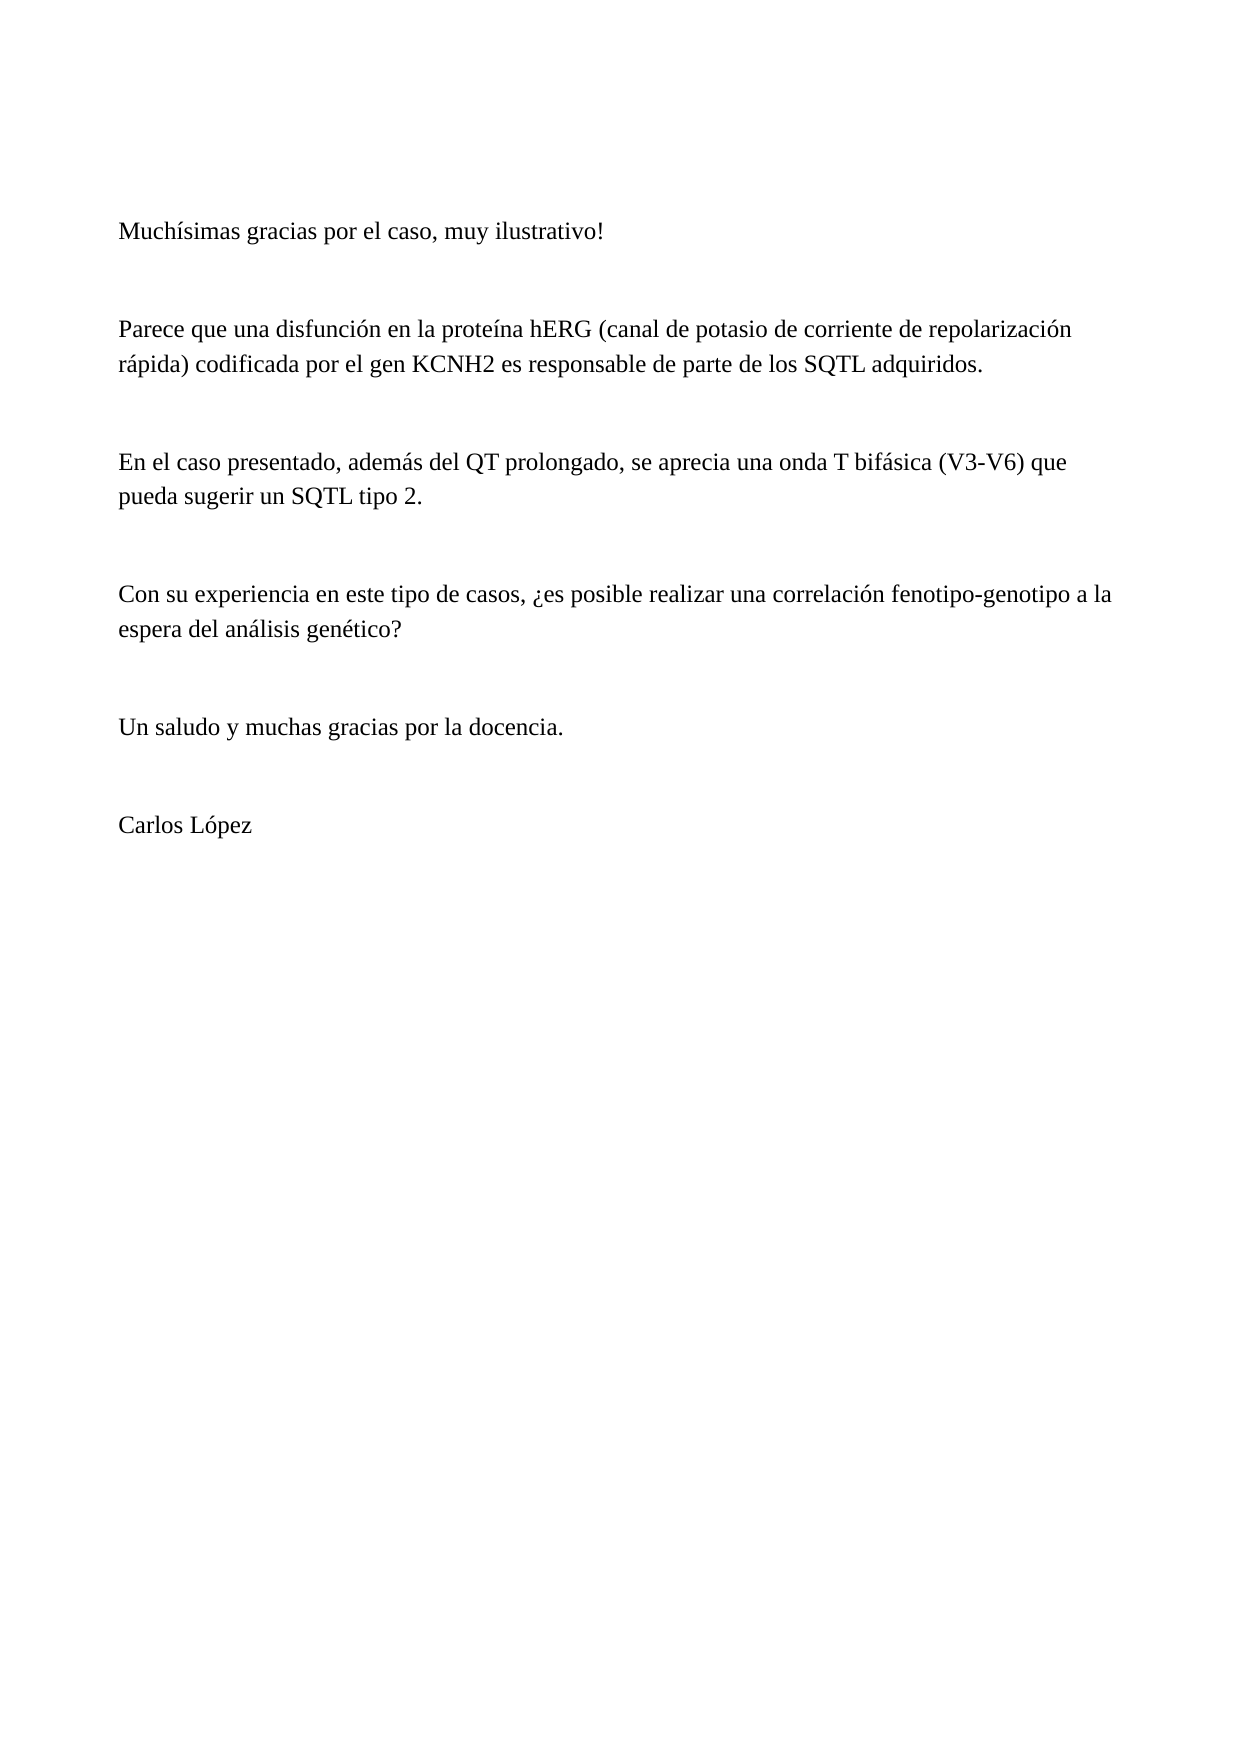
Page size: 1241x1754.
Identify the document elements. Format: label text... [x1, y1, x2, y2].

text Parece que una disfunción en la proteína hERG (canal de potasio de corriente de repolarización rápida) codificada por el gen KCNH2 es responsable de parte de los SQTL adquiridos. [118, 314, 1122, 378]
text Carlos López [118, 810, 1122, 839]
text Muchísimas gracias por el caso, muy ilustrativo! [118, 216, 1122, 245]
text Con su experiencia en este tipo de casos, ¿es posible realizar una correlación fenotipo-genotipo a la espera del análisis genético? [118, 579, 1122, 643]
text Un saludo y muchas gracias por la docencia. [118, 712, 1122, 741]
text En el caso presentado, además del QT prolongado, se aprecia una onda T bifásica (V3-V6) que pueda sugerir un SQTL tipo 2. [118, 447, 1122, 510]
